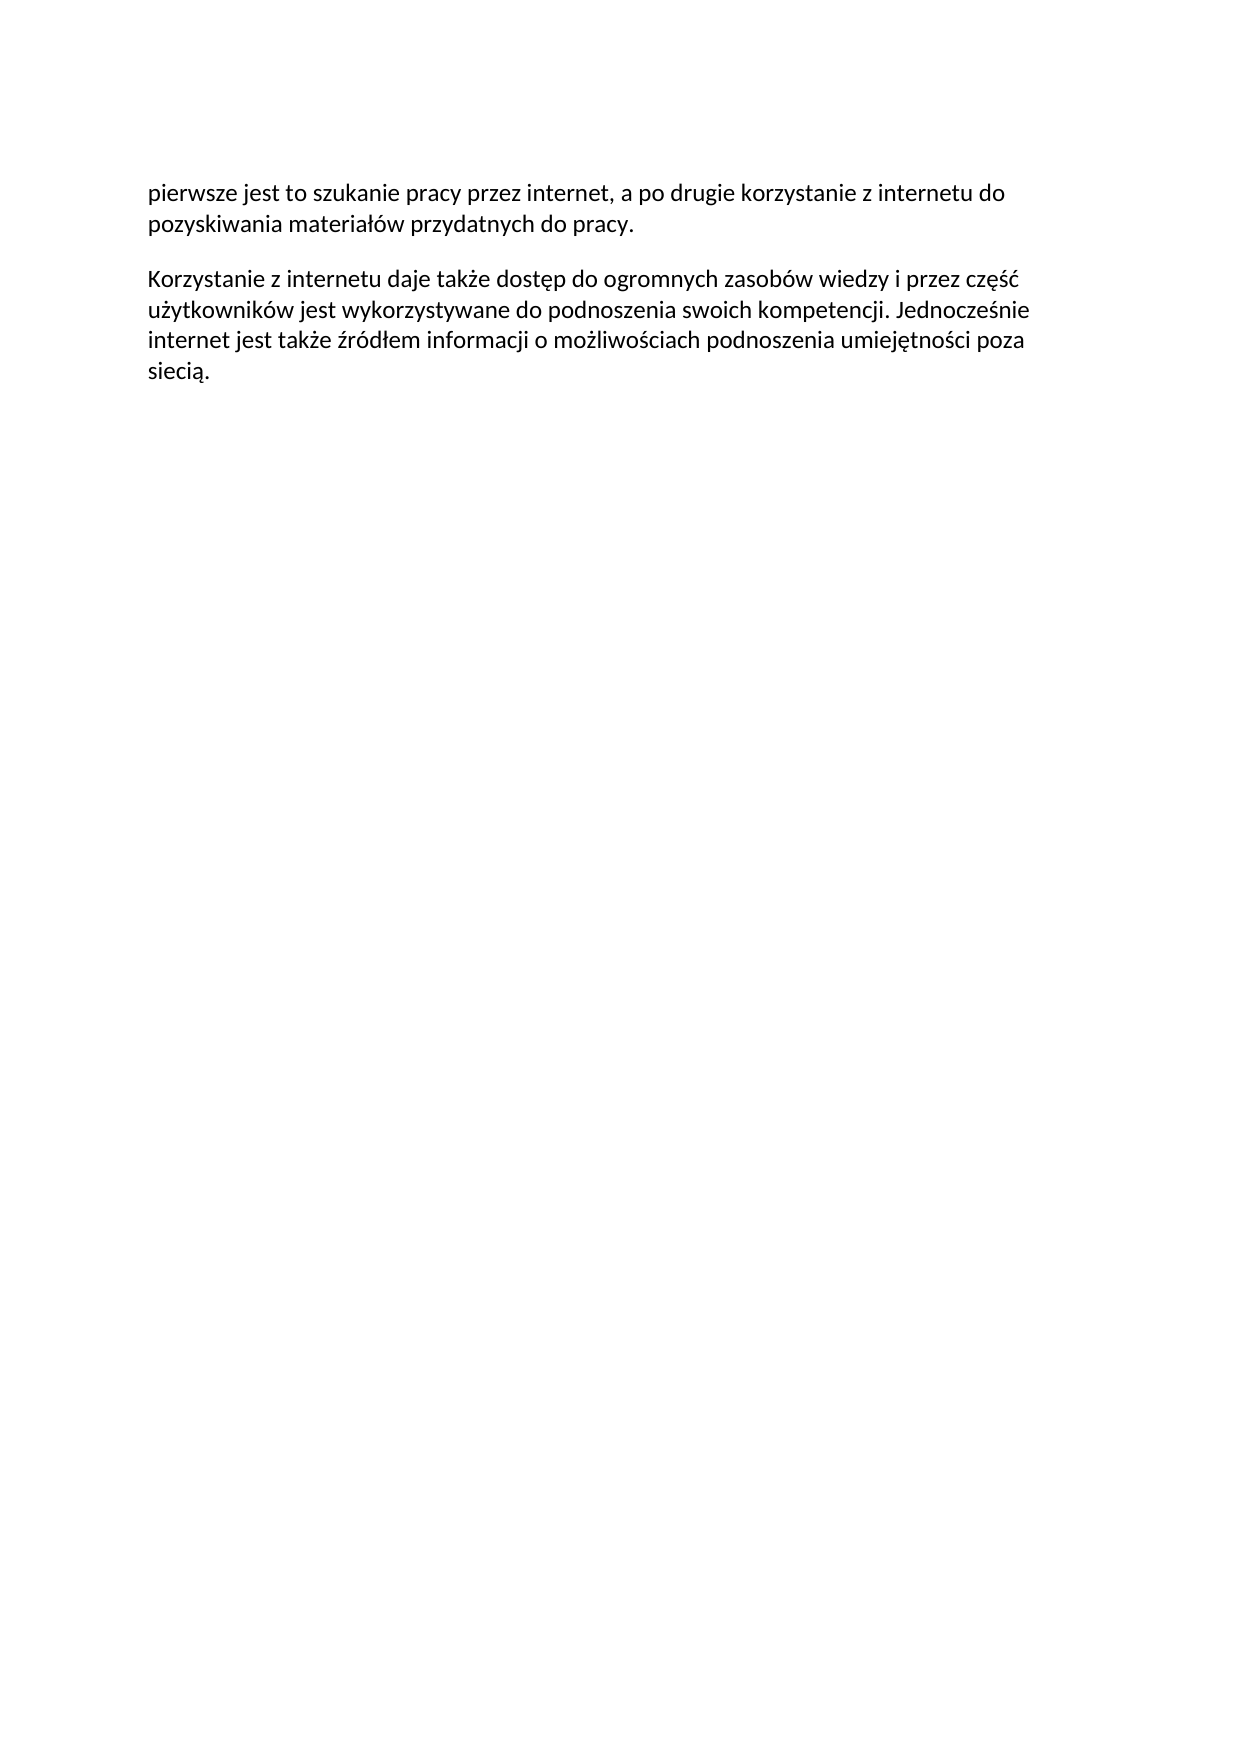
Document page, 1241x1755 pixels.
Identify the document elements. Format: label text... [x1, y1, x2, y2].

text pierwsze jest to szukanie pracy przez internet, a po drugie korzystanie z internetu do pozyskiwania materiałów przydatnych do pracy. [148, 177, 1093, 238]
text Korzystanie z internetu daje także dostęp do ogromnych zasobów wiedzy i przez część użytkowników jest wykorzystywane do podnoszenia swoich kompetencji. Jednocześnie internet jest także źródłem informacji o możliwościach podnoszenia umiejętności poza siecią. [148, 263, 1093, 385]
